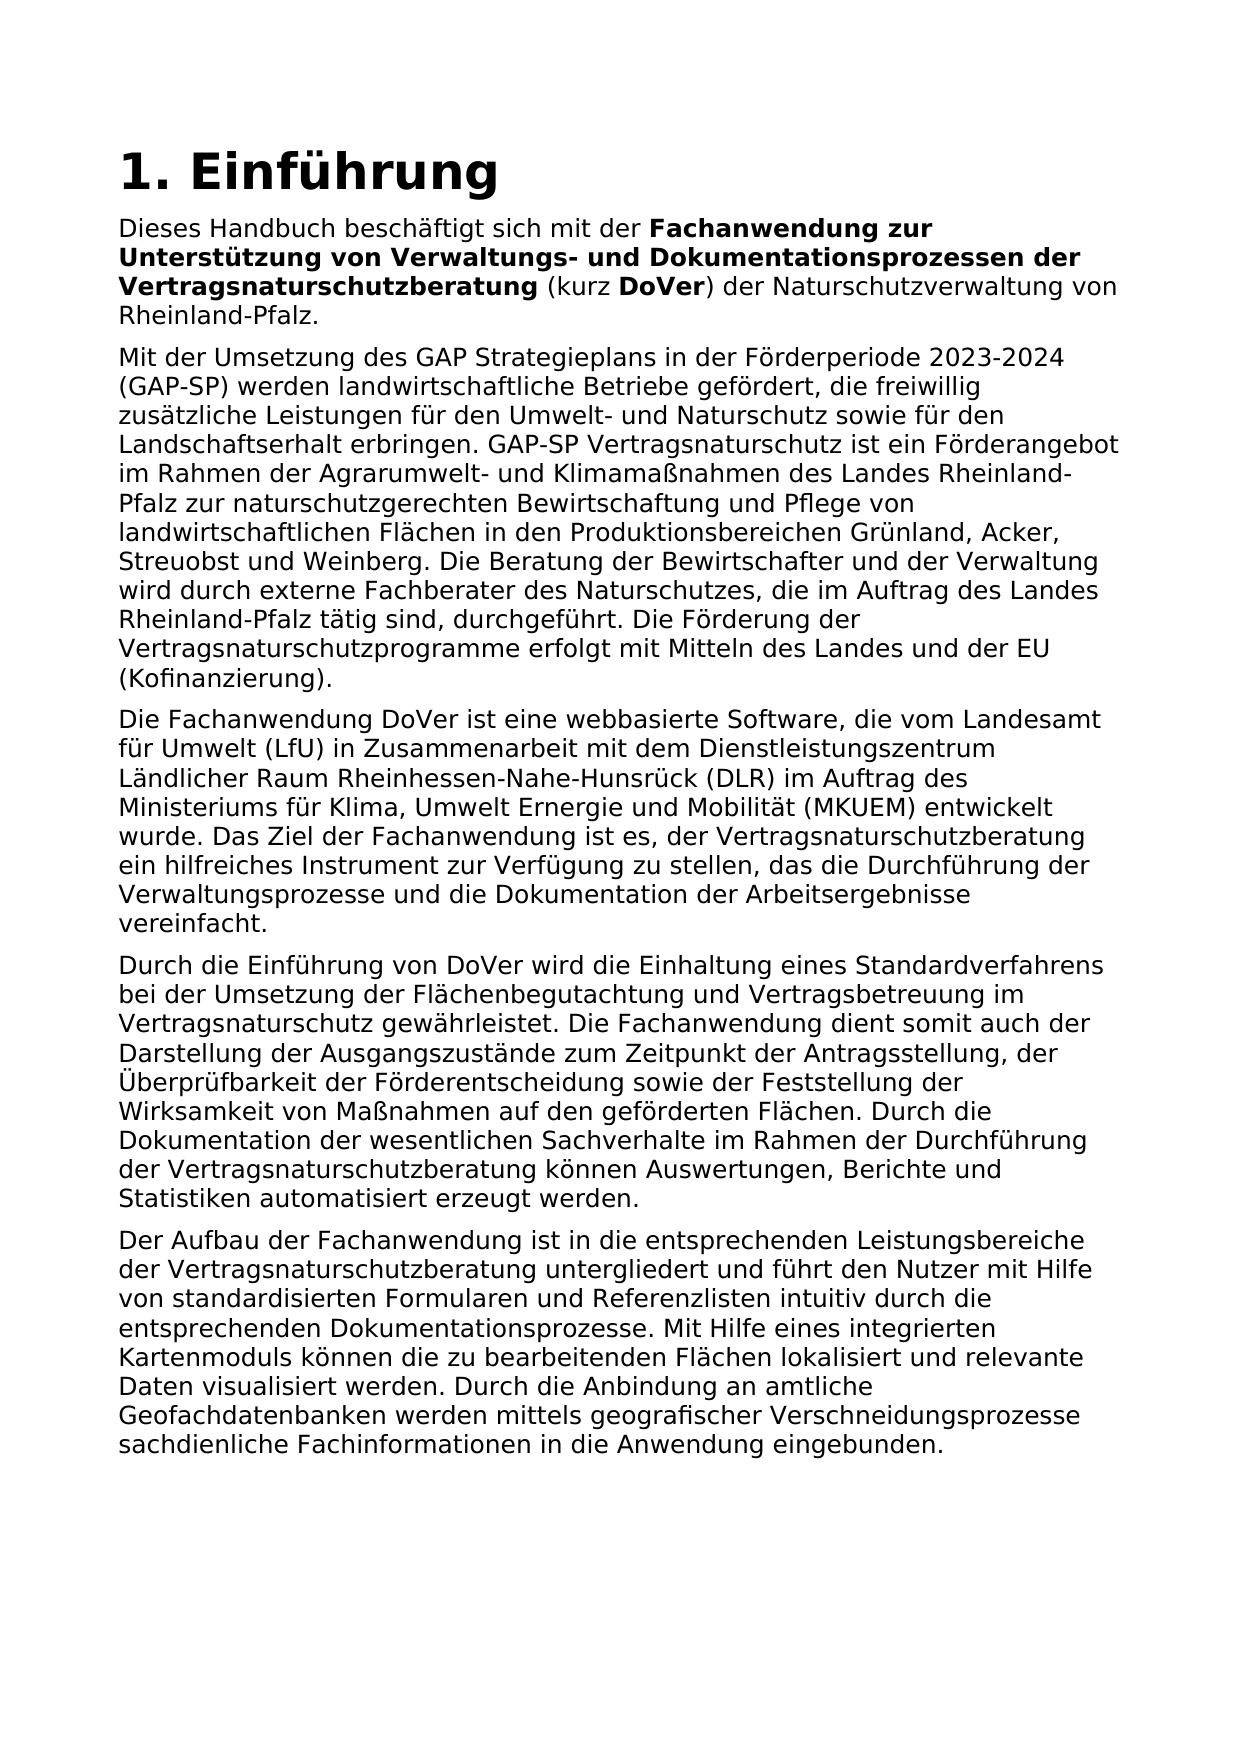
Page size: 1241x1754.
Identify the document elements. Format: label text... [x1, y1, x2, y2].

text Mit der Umsetzung des GAP Strategieplans in der Förderperiode 2023-2024 (GAP-SP) werden landwirtschaftliche Betriebe gefördert, die freiwillig zusätzliche Leistungen für den Umwelt- und Naturschutz sowie für den Landschaftserhalt erbringen. GAP-SP Vertragsnaturschutz ist ein Förderangebot im Rahmen der Agrarumwelt- und Klimamaßnahmen des Landes Rheinland-Pfalz zur naturschutzgerechten Bewirtschaftung und Pflege von landwirtschaftlichen Flächen in den Produktionsbereichen Grünland, Acker, Streuobst und Weinberg. Die Beratung der Bewirtschafter und der Verwaltung wird durch externe Fachberater des Naturschutzes, die im Auftrag des Landes Rheinland-Pfalz tätig sind, durchgeführt. Die Förderung der Vertragsnaturschutzprogramme erfolgt mit Mitteln des Landes und der EU (Kofinanzierung). [118, 343, 1122, 693]
text Durch die Einführung von DoVer wird die Einhaltung eines Standardverfahrens bei der Umsetzung der Flächenbegutachtung und Vertragsbetreuung im Vertragsnaturschutz gewährleistet. Die Fachanwendung dient somit auch der Darstellung der Ausgangszustände zum Zeitpunkt der Antragsstellung, der Überprüfbarkeit der Förderentscheidung sowie der Feststellung der Wirksamkeit von Maßnahmen auf den geförderten Flächen. Durch die Dokumentation der wesentlichen Sachverhalte im Rahmen der Durchführung der Vertragsnaturschutzberatung können Auswertungen, Berichte und Statistiken automatisiert erzeugt werden. [118, 951, 1122, 1214]
text Der Aufbau der Fachanwendung ist in die entsprechenden Leistungsbereiche der Vertragsnaturschutzberatung untergliedert und führt den Nutzer mit Hilfe von standardisierten Formularen und Referenzlisten intuitiv durch die entsprechenden Dokumentationsprozesse. Mit Hilfe eines integrierten Kartenmoduls können die zu bearbeitenden Flächen lokalisiert und relevante Daten visualisiert werden. Durch die Anbindung an amtliche Geofachdatenbanken werden mittels geografischer Verschneidungsprozesse sachdienliche Fachinformationen in die Anwendung eingebunden. [118, 1226, 1122, 1460]
subtitle 1. Einführung [118, 143, 1122, 201]
text Dieses Handbuch beschäftigt sich mit der Fachanwendung zur Unterstützung von Verwaltungs- und Dokumentationsprozessen der Vertragsnaturschutzberatung (kurz DoVer) der Naturschutzverwaltung von Rheinland-Pfalz. [118, 214, 1122, 331]
text Die Fachanwendung DoVer ist eine webbasierte Software, die vom Landesamt für Umwelt (LfU) in Zusammenarbeit mit dem Dienstleistungszentrum Ländlicher Raum Rheinhessen-Nahe-Hunsrück (DLR) im Auftrag des Ministeriums für Klima, Umwelt Ernergie und Mobilität (MKUEM) entwickelt wurde. Das Ziel der Fachanwendung ist es, der Vertragsnaturschutzberatung ein hilfreiches Instrument zur Verfügung zu stellen, das die Durchführung der Verwaltungsprozesse und die Dokumentation der Arbeitsergebnisse vereinfacht. [118, 706, 1122, 939]
